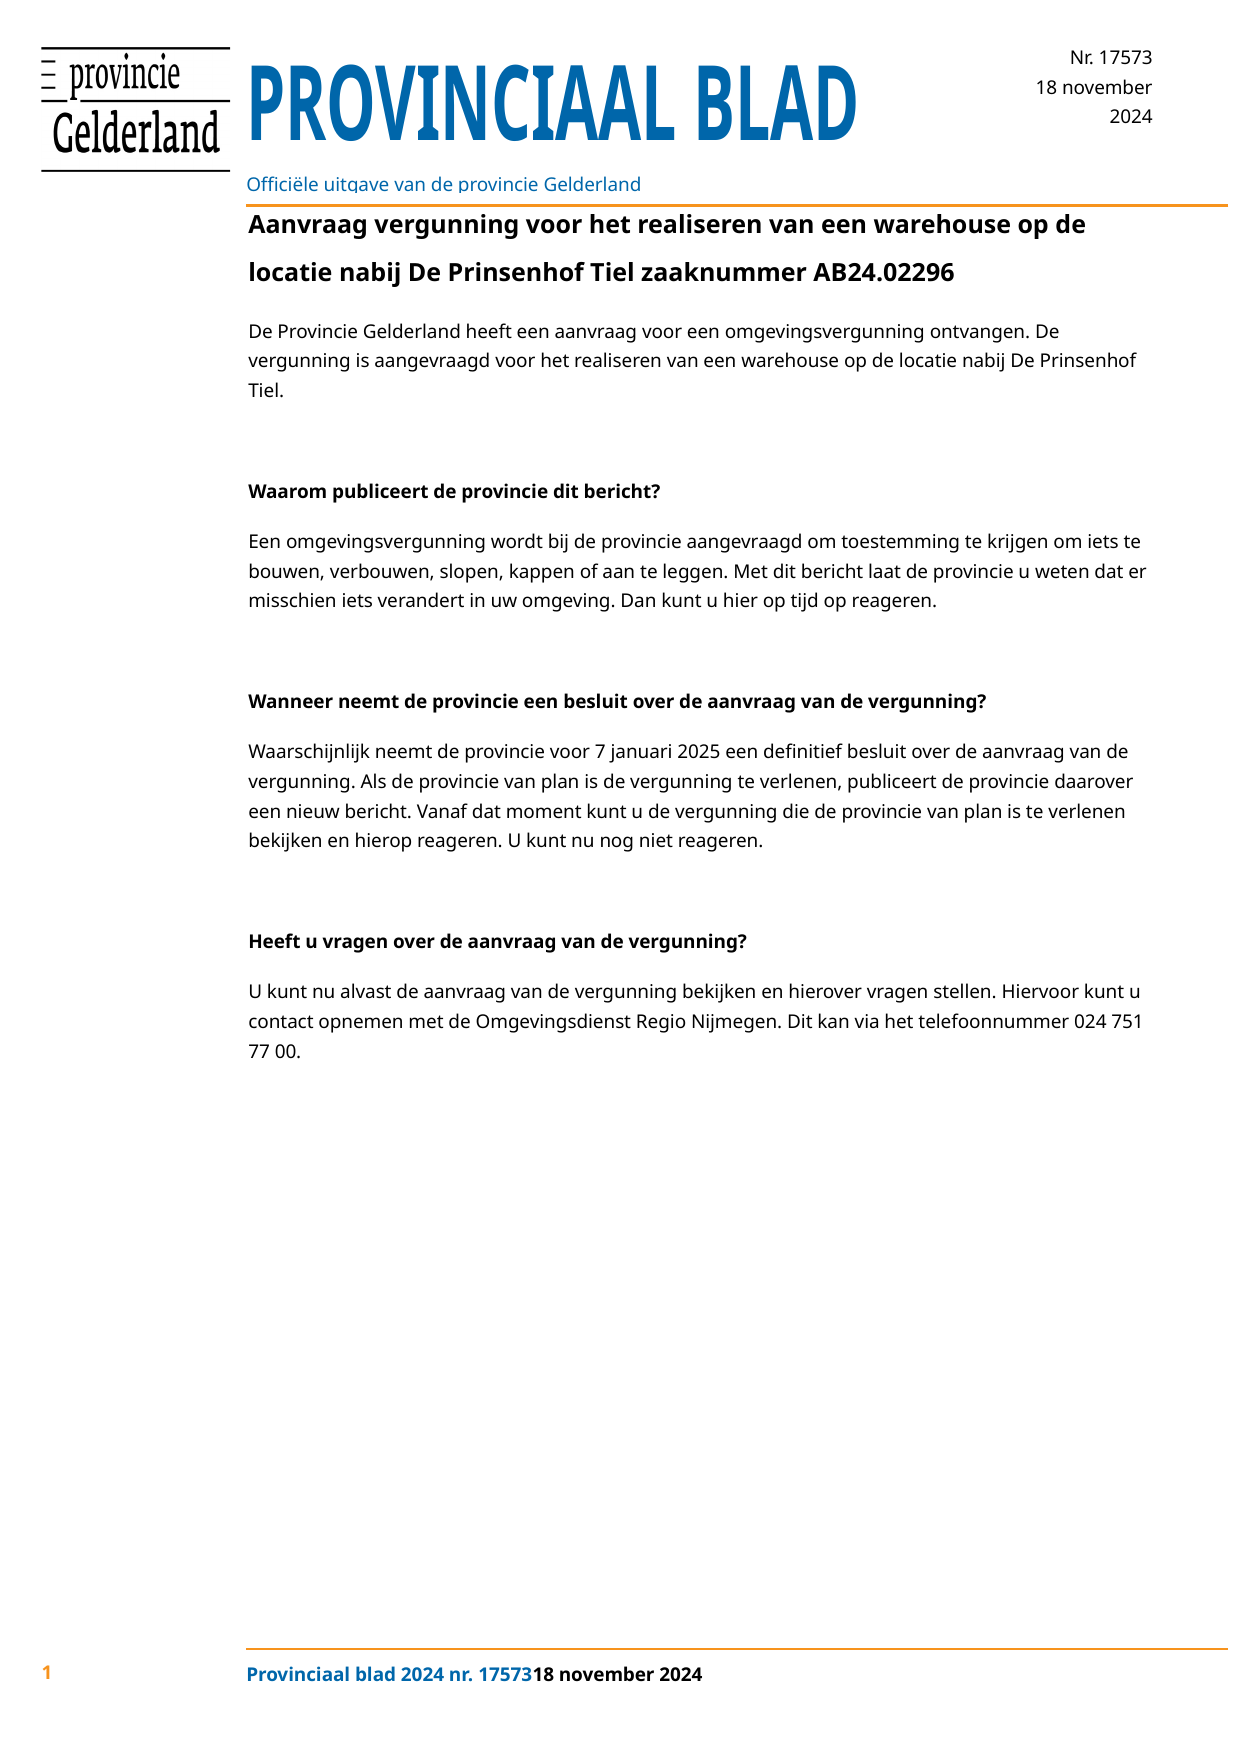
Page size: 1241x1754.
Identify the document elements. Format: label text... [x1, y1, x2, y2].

text De Provincie Gelderland heeft een aanvraag voor een omgevingsvergunning ontvangen. De vergunning is aangevraagd voor het realiseren van een warehouse op de locatie nabij De Prinsenhof Tiel. [248, 318, 1152, 403]
text Waarschijnlijk neemt de provincie voor 7 januari 2025 een definitief besluit over de aanvraag van de vergunning. Als de provincie van plan is de vergunning te verlenen, publiceert de provincie daarover een nieuw bericht. Vanaf dat moment kunt u de vergunning die de provincie van plan is te verlenen bekijken en hierop reageren. U kunt nu nog niet reageren. [248, 739, 1152, 853]
text Waarom publiceert de provincie dit bericht? [248, 478, 1152, 504]
text Aanvraag vergunning voor het realiseren van een warehouse op de locatie nabij De Prinsenhof Tiel zaaknummer AB24.02296 [248, 207, 1152, 288]
text Heeft u vragen over de aanvraag van de vergunning? [248, 928, 1152, 954]
picture [41, 47, 231, 172]
text U kunt nu alvast de aanvraag van de vergunning bekijken en hierover vragen stellen. Hiervoor kunt u contact opnemen met de Omgevingsdienst Regio Nijmegen. Dit kan via het telefoonnummer 024 751 77 00. [248, 979, 1152, 1064]
text Wanneer neemt de provincie een besluit over de aanvraag van de vergunning? [248, 688, 1152, 714]
text Een omgevingsvergunning wordt bij de provincie aangevraagd om toestemming te krijgen om iets te bouwen, verbouwen, slopen, kappen of aan te leggen. Met dit bericht laat de provincie u weten dat er misschien iets verandert in uw omgeving. Dan kunt u hier op tijd op reageren. [248, 528, 1152, 613]
